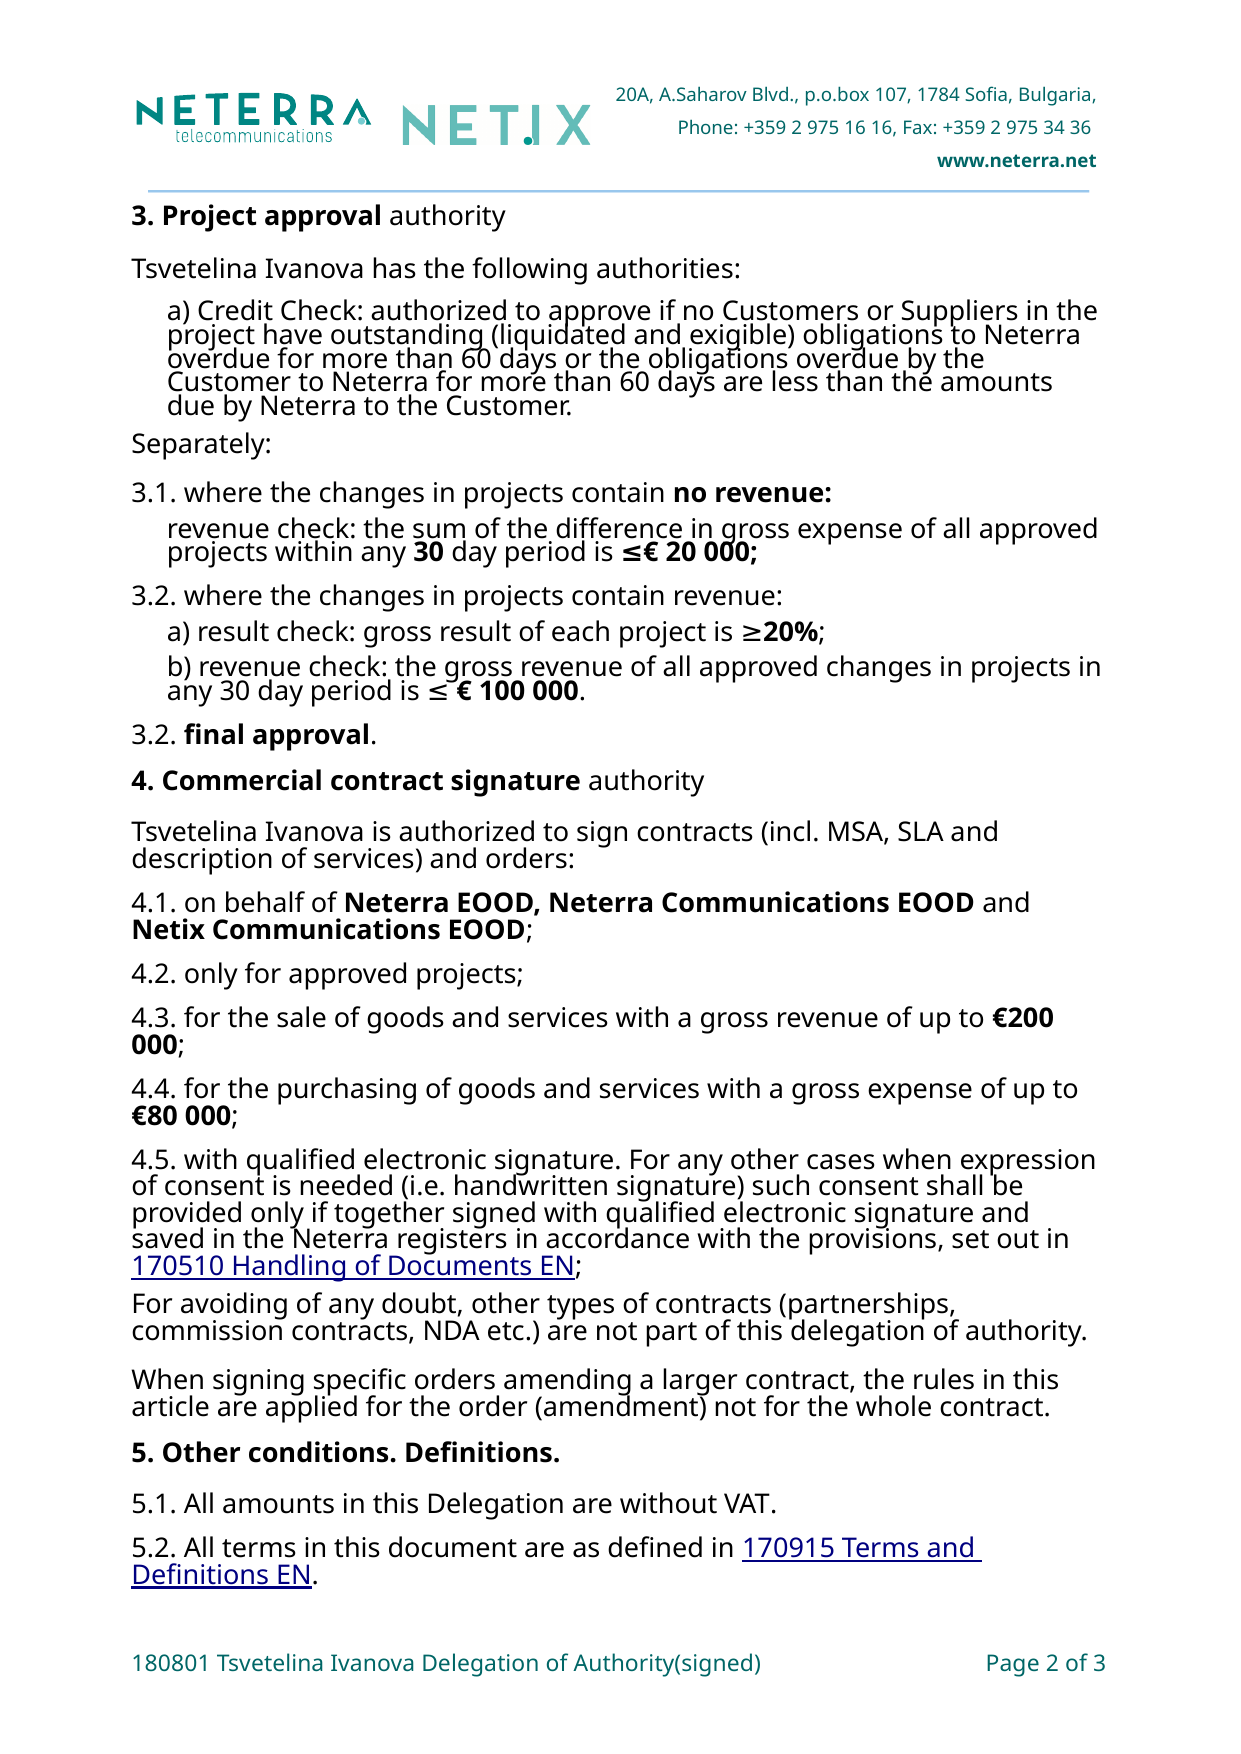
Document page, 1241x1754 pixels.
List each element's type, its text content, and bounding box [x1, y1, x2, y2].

subtitle b) revenue check: the gross revenue of all approved changes in projects in any 30 day period is ≤ € 100 000. [167, 658, 1106, 705]
subtitle on behalf of Neterra EOOD, Neterra Communications EOOD and Netix Communications EOOD; [131, 891, 1106, 944]
subtitle a) result check: gross result of each project is ≥20%; [167, 623, 1106, 646]
subtitle revenue check: the sum of the difference in gross expense of all approved projects within any 30 day period is ≤€ 20 000; [167, 519, 1106, 567]
subtitle for the sale of goods and services with a gross revenue of up to €200 000; [131, 1006, 1106, 1059]
subtitle with qualified electronic signature. For any other cases when expression of consent is needed (i.e. handwritten signature) such consent shall be provided only if together signed with qualified electronic signature and saved in the Neterra registers in accordance with the provisions, set out in 170510 Handling of Documents EN; [131, 1148, 1106, 1281]
subtitle Commercial contract signature authority [131, 767, 1106, 797]
text Separately: [131, 432, 1106, 458]
text For avoiding of any doubt, other types of contracts (partnerships, commission contracts, NDA etc.) are not part of this delegation of authority. [131, 1293, 1106, 1346]
subtitle All terms in this document are as defined in 170915 Terms and Definitions EN. [131, 1536, 1106, 1589]
subtitle When signing specific orders amending a larger contract, the rules in this article are applied for the order (amendment) not for the whole contract. [131, 1368, 1106, 1421]
subtitle where the changes in projects contain revenue: [131, 584, 1106, 611]
subtitle Other conditions. Definitions. [131, 1439, 1106, 1468]
subtitle Project approval authority [131, 202, 1106, 231]
subtitle All amounts in this Delegation are without VAT. [131, 1492, 1106, 1519]
subtitle a) Credit Check: authorized to approve if no Customers or Suppliers in the project have outstanding (liquidated and exigible) obligations to Neterra overdue for more than 60 days or the obligations overdue by the Customer to Neterra for more than 60 days are less than the amounts due by Neterra to the Customer. [167, 302, 1106, 420]
subtitle 3.2. final approval. [131, 723, 1106, 749]
subtitle Tsvetelina Ivanova is authorized to sign contracts (incl. MSA, SLA and description of services) and orders: [131, 820, 1106, 873]
subtitle only for approved projects; [131, 962, 1106, 989]
subtitle for the purchasing of goods and services with a gross expense of up to €80 000; [131, 1077, 1106, 1130]
subtitle Tsvetelina Ivanova has the following authorities: [131, 255, 1106, 284]
subtitle where the changes in projects contain no revenue: [131, 481, 1106, 507]
